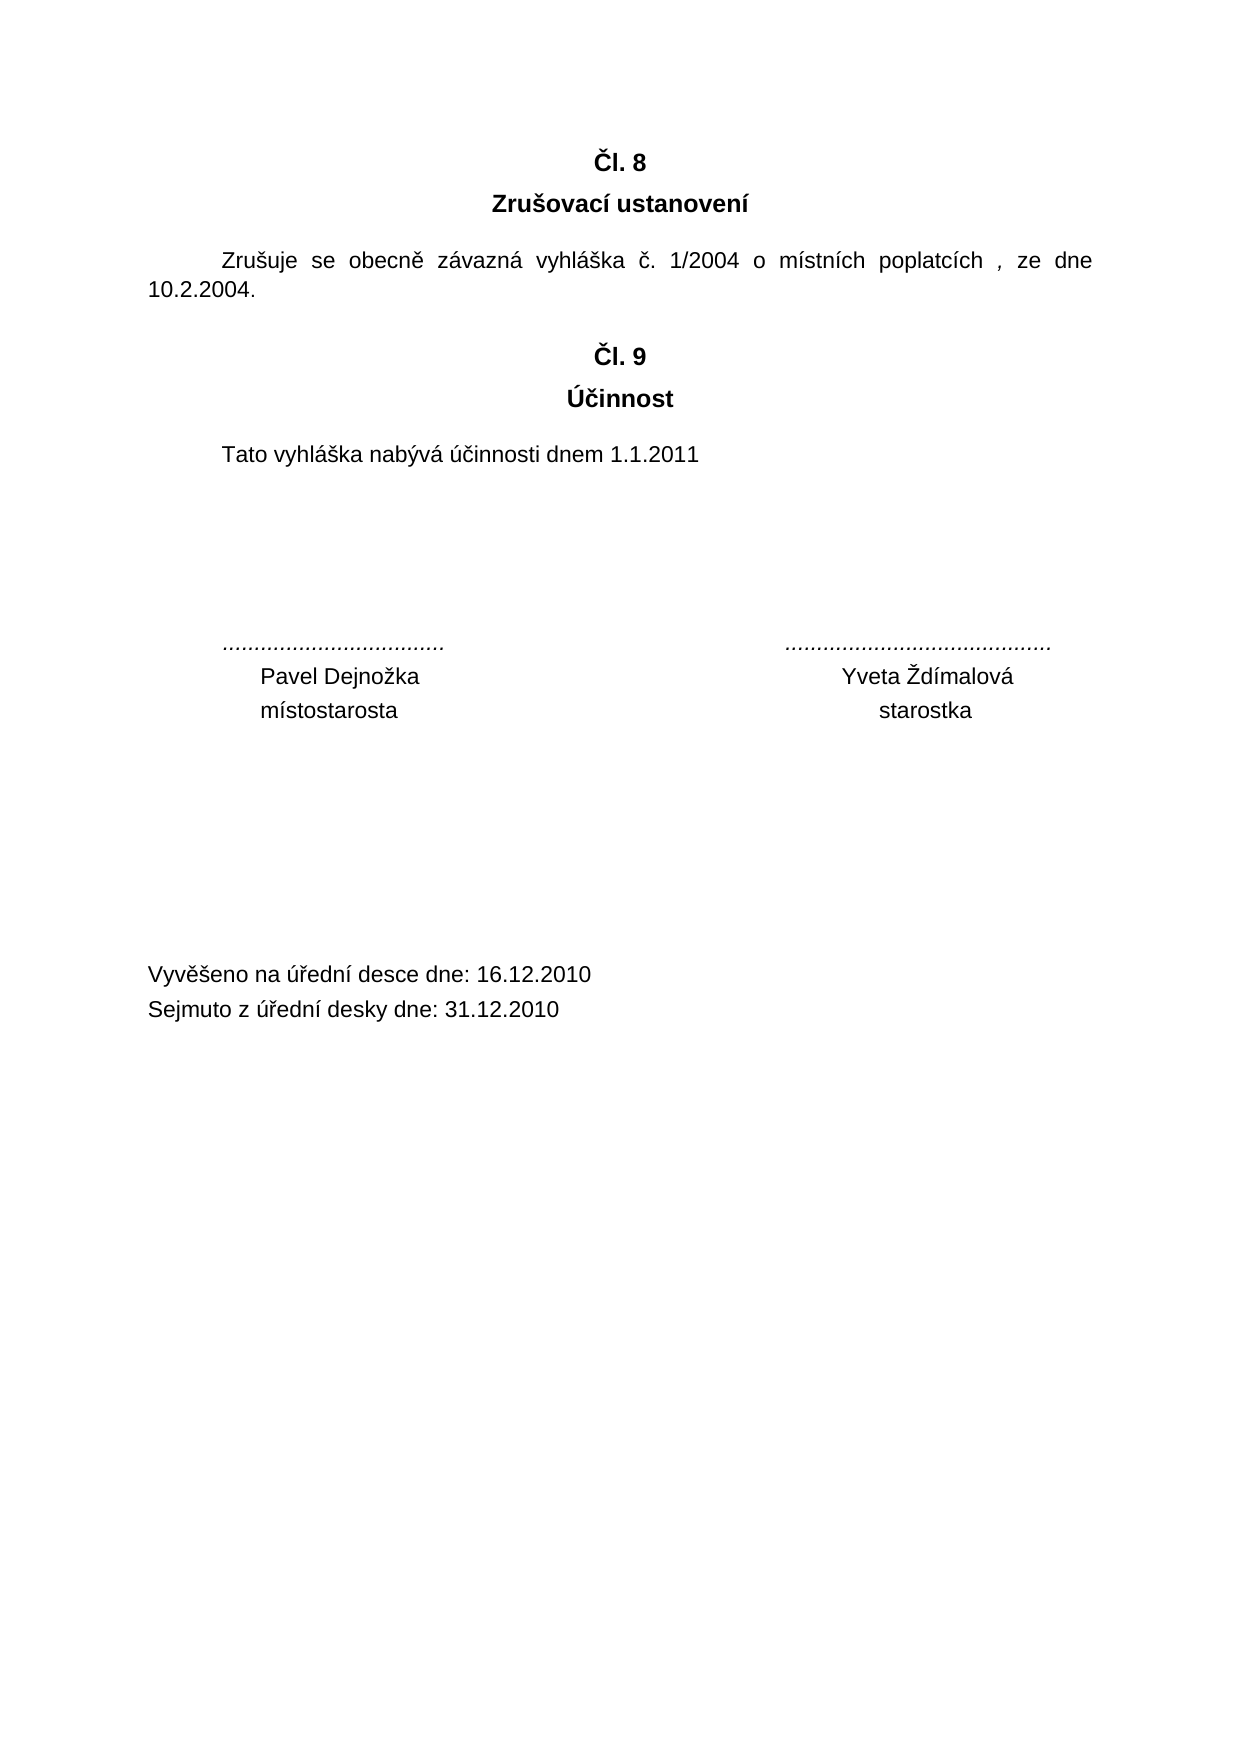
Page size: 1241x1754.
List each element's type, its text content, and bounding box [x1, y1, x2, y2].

text Zrušuje se obecně závazná vyhláška č. 1/2004 o místních poplatcích , ze dne 10.2.2004. [148, 247, 1092, 302]
text Čl. 8 [148, 148, 1092, 176]
text Zrušovací ustanovení [148, 189, 1092, 218]
text Sejmuto z úřední desky dne: 31.12.2010 [148, 996, 1092, 1022]
text místostarosta starostka [148, 697, 1092, 724]
text Čl. 9 [148, 342, 1092, 371]
text Tato vyhláška nabývá účinnosti dnem 1.1.2011 [148, 441, 1092, 468]
text Účinnost [148, 383, 1092, 412]
text Vyvěšeno na úřední desce dne: 16.12.2010 [148, 961, 1092, 988]
text Pavel Dejnožka Yveta Ždímalová [148, 663, 1092, 689]
text ................................... .......................................... [148, 629, 1092, 655]
